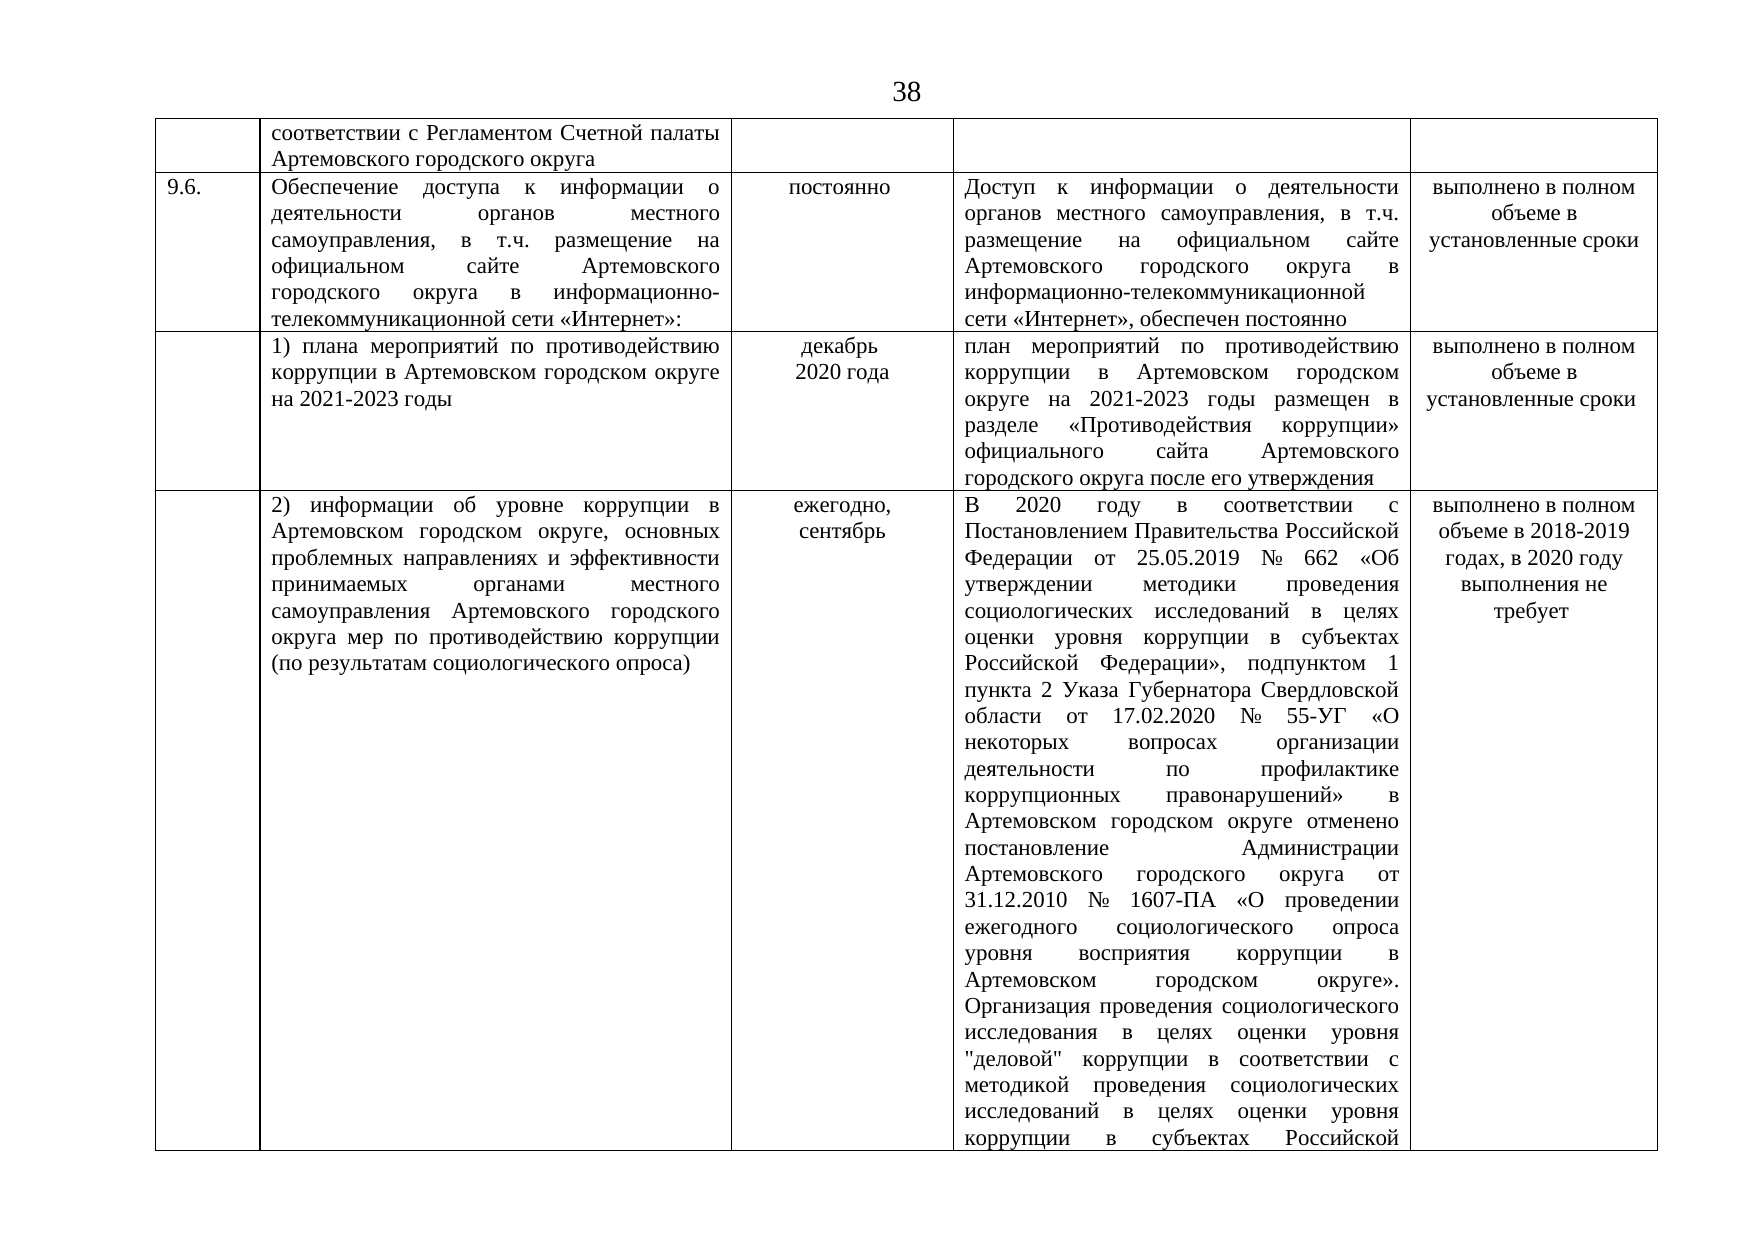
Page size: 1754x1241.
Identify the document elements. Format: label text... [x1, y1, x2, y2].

table_cell выполнено в полном объеме в установленные сроки [1411, 173, 1657, 331]
table_cell Обеспечение доступа к информации о деятельности органов местного самоуправления, в т.ч. размещение на официальном сайте Артемовского городского округа в информационно-телекоммуникационной сети «Интернет»: [261, 173, 731, 331]
table_cell [156, 332, 259, 490]
table_cell выполнено в полном объеме в установленные сроки [1411, 332, 1657, 490]
table_cell план мероприятий по противодействию коррупции в Артемовском городском округе на 2021-2023 годы размещен в разделе «Противодействия коррупции» официального сайта Артемовского городского округа после его утверждения [954, 332, 1410, 490]
table_cell [156, 491, 259, 1150]
table_cell постоянно [732, 173, 953, 331]
table_cell В 2020 году в соответствии с Постановлением Правительства Российской Федерации от 25.05.2019 № 662 «Об утверждении методики проведения социологических исследований в целях оценки уровня коррупции в субъектах Российской Федерации», подпунктом 1 пункта 2 Указа Губернатора Свердловской области от 17.02.2020 № 55-УГ «О некоторых вопросах организации деятельности по профилактике коррупционных правонарушений» в Артемовском городском округе отменено постановление Администрации Артемовского городского округа от 31.12.2010 № 1607-ПА «О проведении ежегодного социологического опроса уровня восприятия коррупции в Артемовском городском округе». Организация проведения социологического исследования в целях оценки уровня "деловой" коррупции в соответствии с методикой проведения социологических исследований в целях оценки уровня коррупции в субъектах Российской [954, 491, 1410, 1150]
table_cell ежегодно, сентябрь [732, 491, 953, 1150]
table_cell [732, 119, 953, 172]
table_cell выполнено в полном объеме в 2018-2019 годах, в 2020 году выполнения не требует [1411, 491, 1657, 1150]
table_cell 1) плана мероприятий по противодействию коррупции в Артемовском городском округе на 2021-2023 годы [261, 332, 731, 490]
table_cell соответствии с Регламентом Счетной палаты Артемовского городского округа [261, 119, 731, 172]
table_cell [1411, 119, 1657, 172]
table_cell 9.6. [156, 173, 259, 331]
table_cell [954, 119, 1410, 172]
table_cell декабрь 2020 года [732, 332, 953, 490]
table_cell 2) информации об уровне коррупции в Артемовском городском округе, основных проблемных направлениях и эффективности принимаемых органами местного самоуправления Артемовского городского округа мер по противодействию коррупции (по результатам социологического опроса) [261, 491, 731, 1150]
table_cell [156, 119, 259, 172]
table_cell Доступ к информации о деятельности органов местного самоуправления, в т.ч. размещение на официальном сайте Артемовского городского округа в информационно-телекоммуникационной сети «Интернет», обеспечен постоянно [954, 173, 1410, 331]
